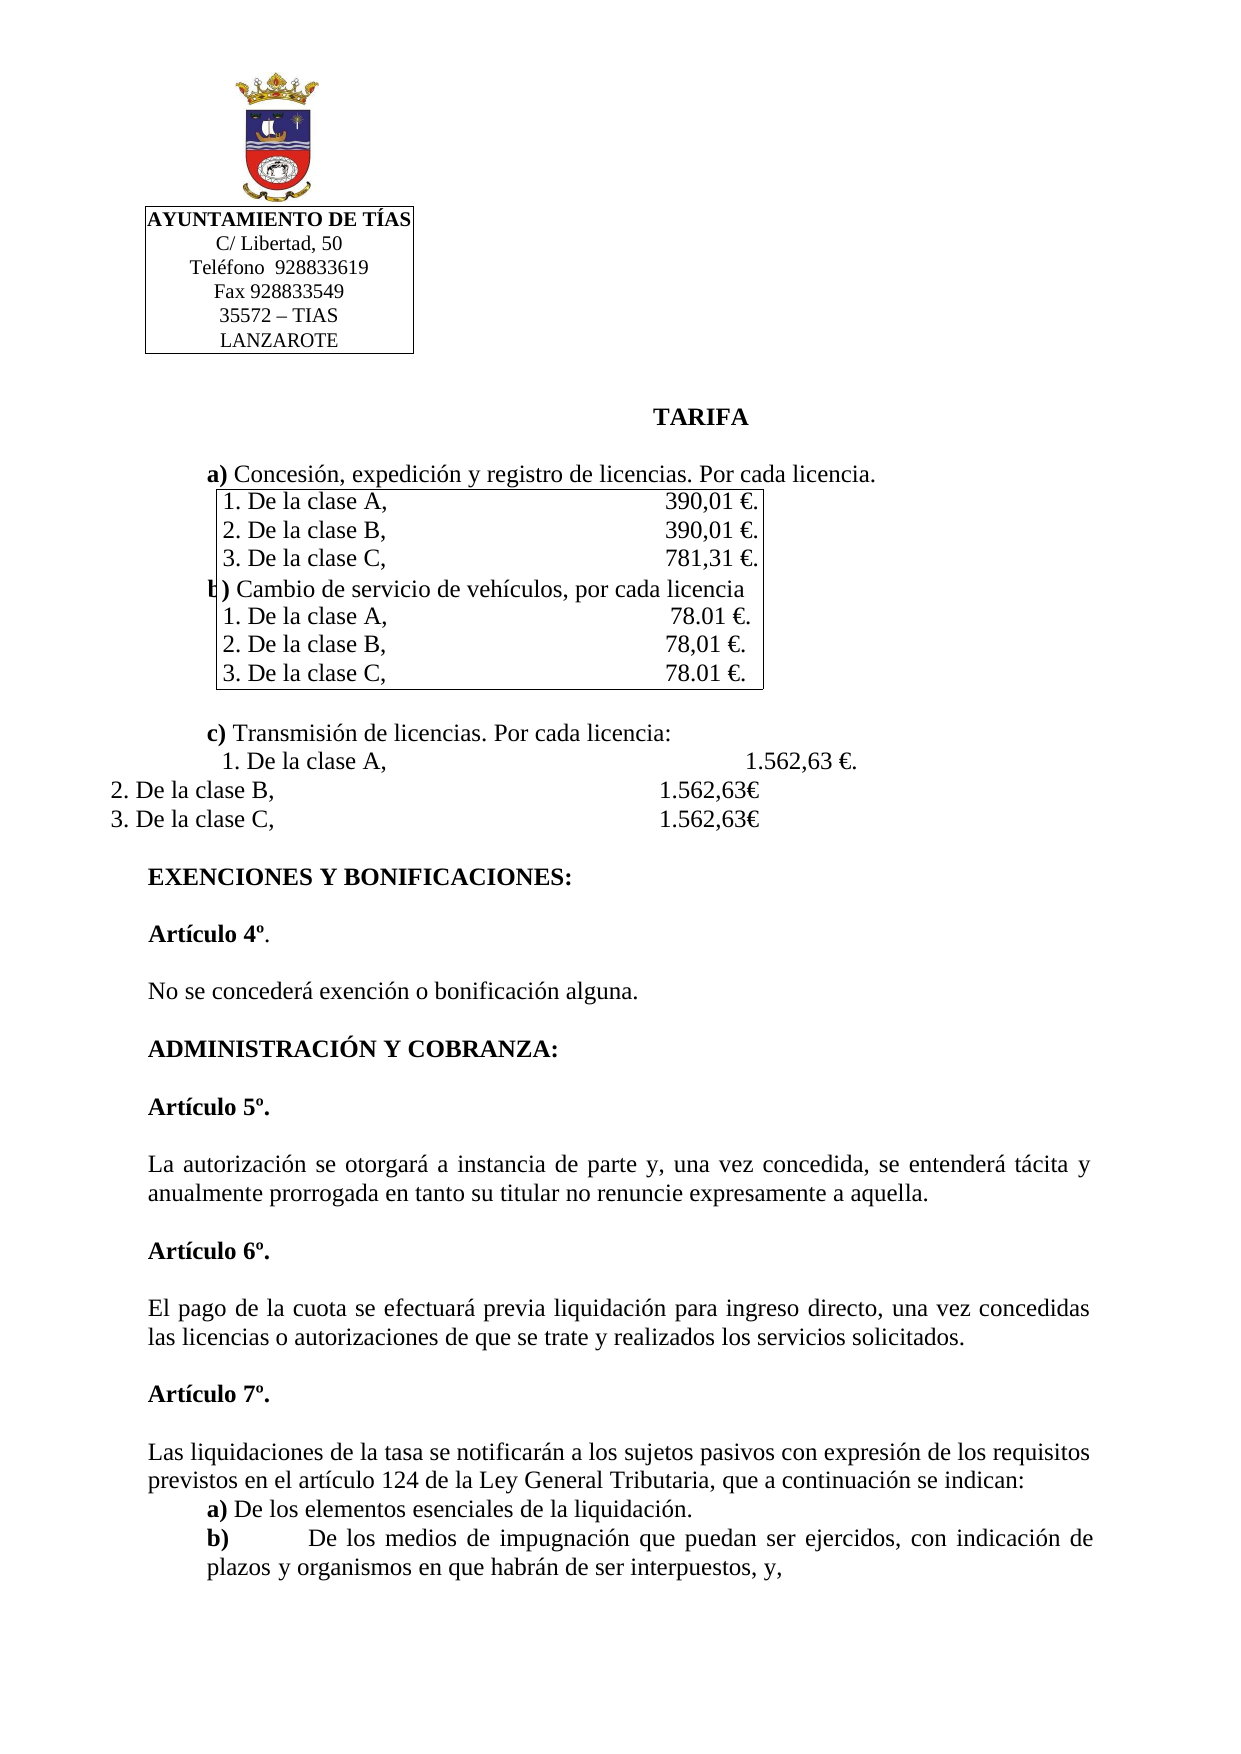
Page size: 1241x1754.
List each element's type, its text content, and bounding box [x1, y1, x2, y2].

table_cell 2. De la clase B, [217, 632, 526, 660]
table_cell ) Cambio de servicio de vehículos, por cada licencia 1. De la clase A, 78.01 €. [217, 574, 763, 632]
text 1. De la clase A, 1.562,63 €. [221, 746, 1105, 775]
table_cell 2. De la clase B, [217, 517, 526, 546]
text La autorización se otorgará a instancia de parte y, una vez concedida, se entenderá tácita y anualmente prorrogada en tanto su titular no renuncie expresamente a aquella. [148, 1149, 1105, 1207]
subtitle TARIFA [650, 402, 751, 431]
table_cell 78.01 €. [526, 660, 763, 688]
table_cell 3. De la clase C, [217, 546, 526, 574]
subtitle b [135, 574, 216, 603]
table_cell 781,31 €. [526, 546, 763, 574]
table_header 1. De la clase A, [217, 490, 526, 517]
text a) Concesión, expedición y registro de licencias. Por cada licencia. [207, 459, 1105, 488]
text Artículo 5º. [148, 1092, 1105, 1121]
text Artículo 4º. [146, 919, 273, 948]
table_header 390,01 €. [526, 490, 763, 517]
text El pago de la cuota se efectuará previa liquidación para ingreso directo, una vez concedidas las licencias o autorizaciones de que se trate y realizados los servicios solicitados. [148, 1293, 1105, 1350]
list De la clase C, 1.562,63€ [110, 804, 1105, 833]
subtitle EXENCIONES Y BONIFICACIONES: [148, 862, 1105, 891]
list De los elementos esenciales de la liquidación. [207, 1494, 1105, 1523]
subtitle ADMINISTRACIÓN Y COBRANZA: [148, 1034, 1105, 1063]
table_cell 3. De la clase C, [217, 660, 526, 688]
text Las liquidaciones de la tasa se notificarán a los sujetos pasivos con expresión de los requisitos previstos en el artículo 124 de la Ley General Tributaria, que a continuación se indican: [148, 1437, 1105, 1494]
list De la clase B, 1.562,63€ [110, 775, 1105, 804]
text c) Transmisión de licencias. Por cada licencia: [207, 718, 1105, 746]
table_cell 390,01 €. [526, 517, 763, 546]
subtitle Artículo 6º. [148, 1236, 1105, 1264]
text No se concederá exención o bonificación alguna. [148, 976, 1105, 1005]
table_cell 78,01 €. [526, 632, 763, 660]
list De los medios de impugnación que puedan ser ejercidos, con indicación de plazos y organismos en que habrán de ser interpuestos, y, [207, 1523, 1094, 1580]
subtitle Artículo 7º. [148, 1379, 1105, 1408]
